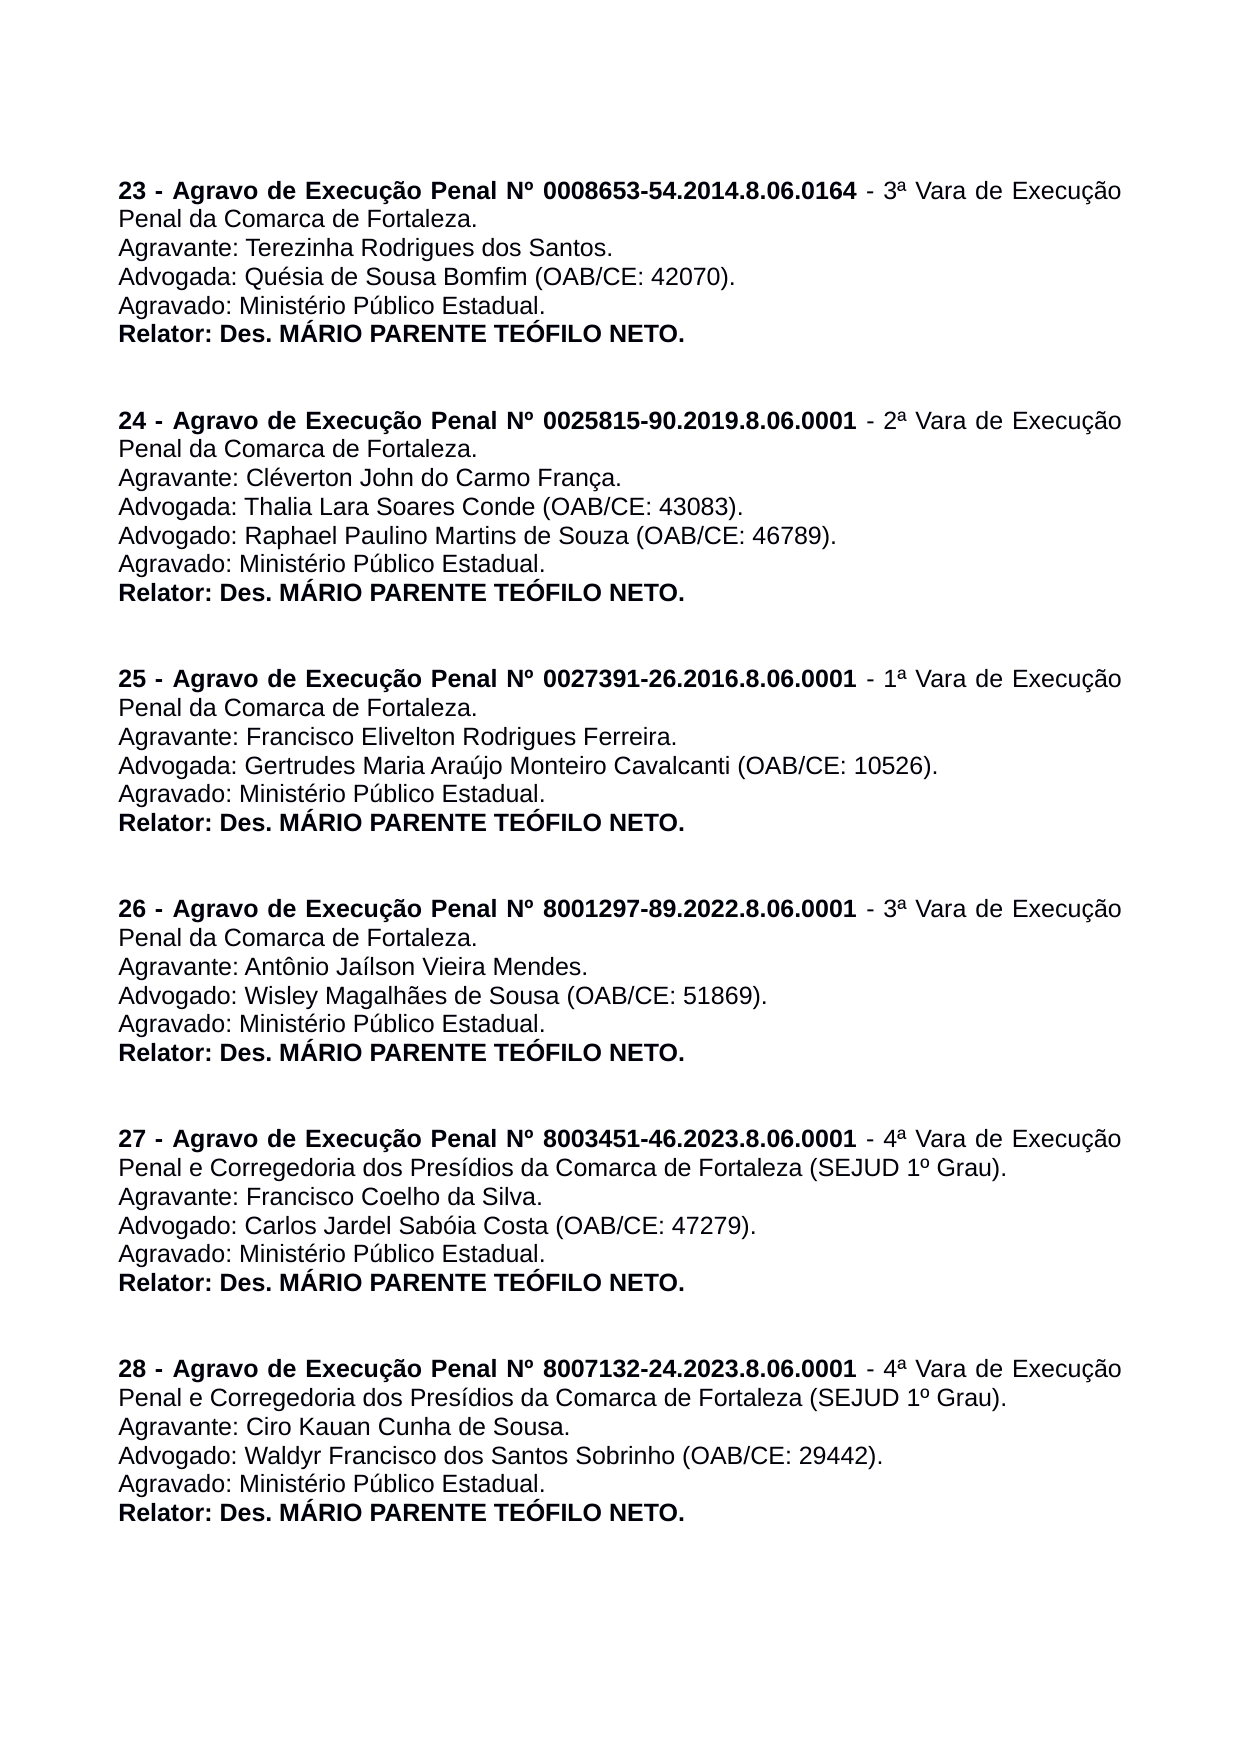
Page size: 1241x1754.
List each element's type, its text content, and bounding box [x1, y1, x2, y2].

text Agravado: Ministério Público Estadual. [118, 1469, 1122, 1498]
text Relator: Des. MÁRIO PARENTE TEÓFILO NETO. [118, 808, 1122, 837]
text Advogado: Wisley Magalhães de Sousa (OAB/CE: 51869). [118, 981, 1122, 1009]
text Relator: Des. MÁRIO PARENTE TEÓFILO NETO. [118, 1038, 1122, 1067]
text Agravante: Terezinha Rodrigues dos Santos. [118, 233, 1122, 262]
text 26 - Agravo de Execução Penal Nº 8001297-89.2022.8.06.0001 - 3ª Vara de Execução Penal da Comarca de Fortaleza. [118, 894, 1122, 952]
text Agravante: Francisco Elivelton Rodrigues Ferreira. [118, 722, 1122, 751]
text Agravante: Ciro Kauan Cunha de Sousa. [118, 1412, 1122, 1441]
text 28 - Agravo de Execução Penal Nº 8007132-24.2023.8.06.0001 - 4ª Vara de Execução Penal e Corregedoria dos Presídios da Comarca de Fortaleza (SEJUD 1º Grau). [118, 1354, 1122, 1412]
text Agravado: Ministério Público Estadual. [118, 1009, 1122, 1038]
text Relator: Des. MÁRIO PARENTE TEÓFILO NETO. [118, 319, 1122, 348]
text Agravante: Francisco Coelho da Silva. [118, 1182, 1122, 1211]
text Relator: Des. MÁRIO PARENTE TEÓFILO NETO. [118, 578, 1122, 607]
text Advogada: Gertrudes Maria Araújo Monteiro Cavalcanti (OAB/CE: 10526). [118, 751, 1122, 779]
text Agravante: Antônio Jaílson Vieira Mendes. [118, 952, 1122, 981]
text Advogado: Waldyr Francisco dos Santos Sobrinho (OAB/CE: 29442). [118, 1441, 1122, 1469]
text Agravado: Ministério Público Estadual. [118, 291, 1122, 319]
text 25 - Agravo de Execução Penal Nº 0027391-26.2016.8.06.0001 - 1ª Vara de Execução Penal da Comarca de Fortaleza. [118, 664, 1122, 722]
text 24 - Agravo de Execução Penal Nº 0025815-90.2019.8.06.0001 - 2ª Vara de Execução Penal da Comarca de Fortaleza. [118, 406, 1122, 463]
text Agravado: Ministério Público Estadual. [118, 779, 1122, 808]
text Advogada: Quésia de Sousa Bomfim (OAB/CE: 42070). [118, 262, 1122, 291]
text Advogado: Raphael Paulino Martins de Souza (OAB/CE: 46789). [118, 521, 1122, 549]
text Advogada: Thalia Lara Soares Conde (OAB/CE: 43083). [118, 492, 1122, 521]
text Agravado: Ministério Público Estadual. [118, 549, 1122, 578]
text Relator: Des. MÁRIO PARENTE TEÓFILO NETO. [118, 1268, 1122, 1297]
text 27 - Agravo de Execução Penal Nº 8003451-46.2023.8.06.0001 - 4ª Vara de Execução Penal e Corregedoria dos Presídios da Comarca de Fortaleza (SEJUD 1º Grau). [118, 1124, 1122, 1182]
text Advogado: Carlos Jardel Sabóia Costa (OAB/CE: 47279). [118, 1211, 1122, 1239]
text Relator: Des. MÁRIO PARENTE TEÓFILO NETO. [118, 1498, 1122, 1527]
text Agravante: Cléverton John do Carmo França. [118, 463, 1122, 492]
text Agravado: Ministério Público Estadual. [118, 1239, 1122, 1268]
text 23 - Agravo de Execução Penal Nº 0008653-54.2014.8.06.0164 - 3ª Vara de Execução Penal da Comarca de Fortaleza. [118, 176, 1122, 233]
